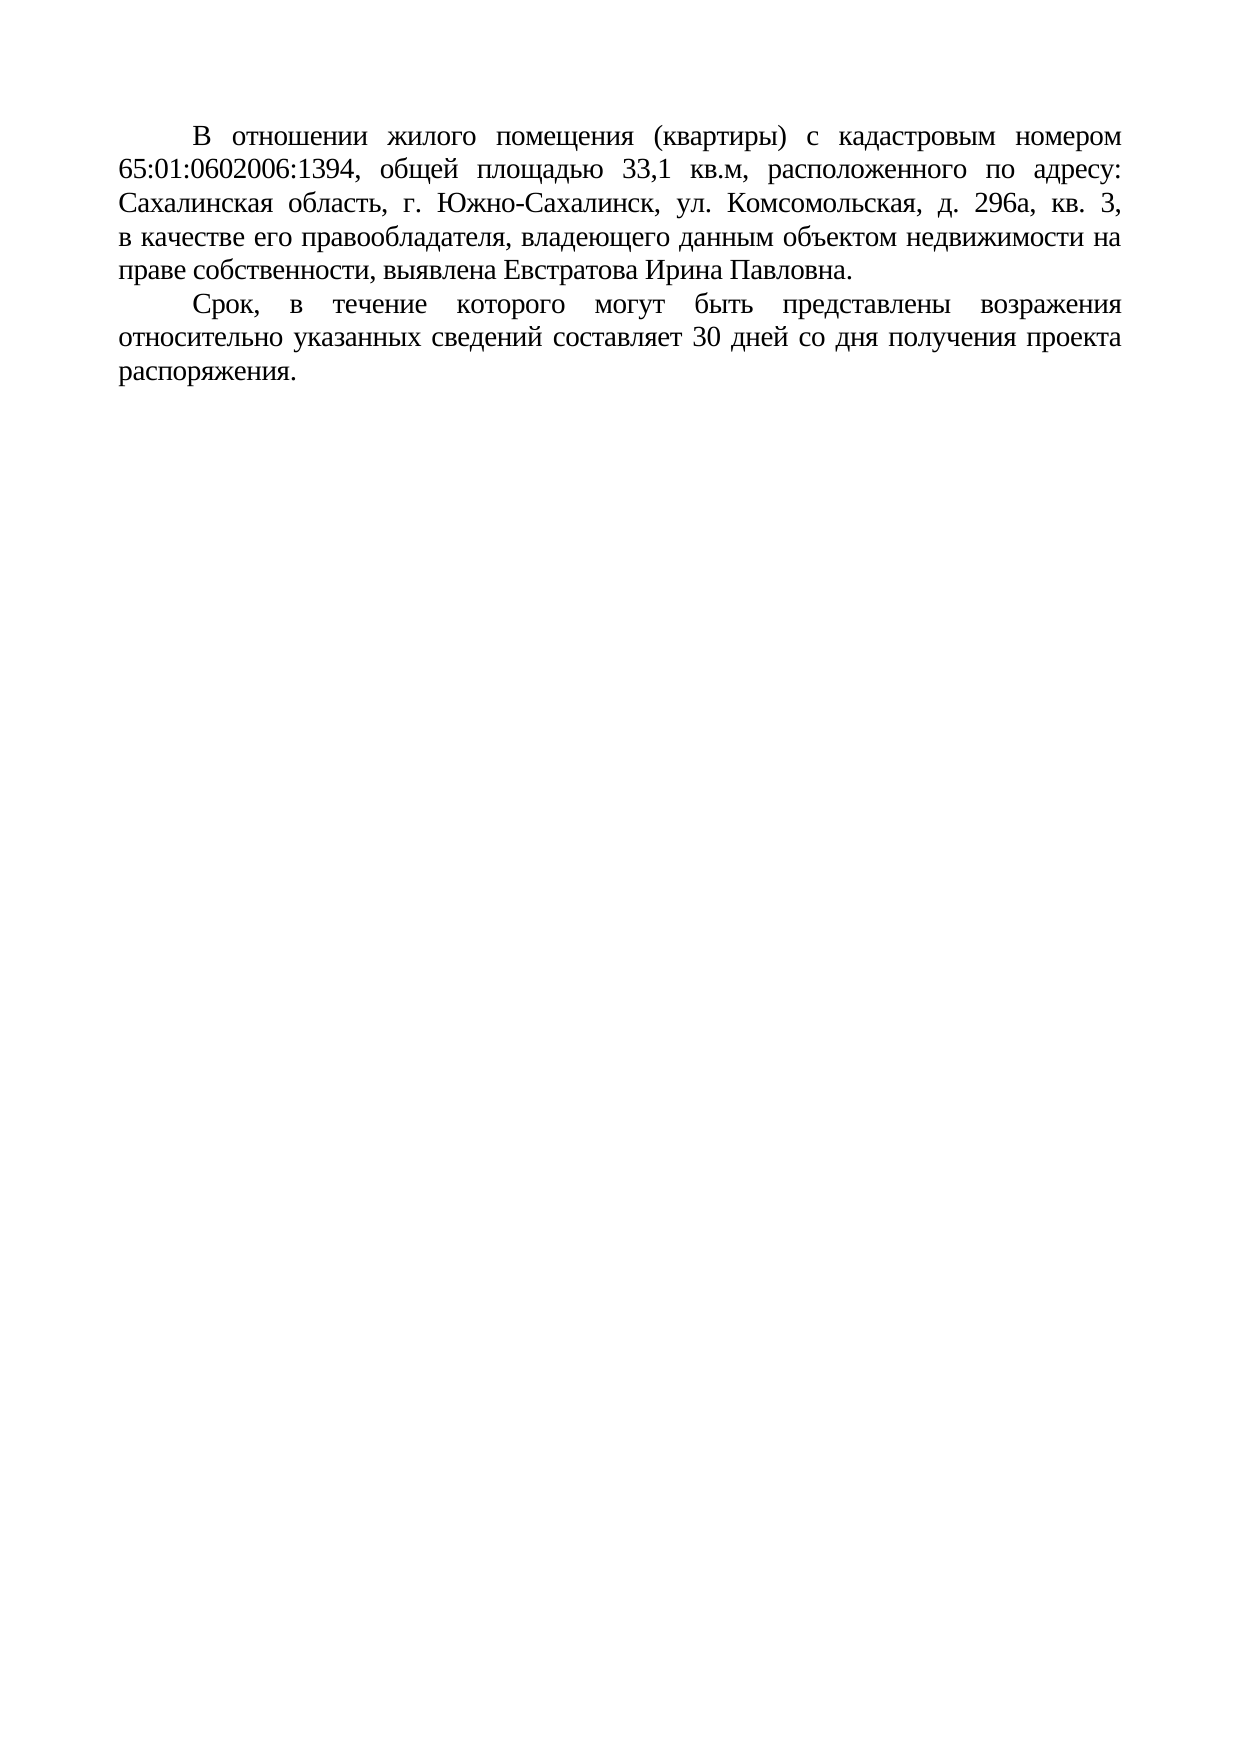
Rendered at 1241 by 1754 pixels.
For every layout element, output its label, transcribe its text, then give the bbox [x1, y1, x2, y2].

text В отношении жилого помещения (квартиры) с кадастровым номером 65:01:0602006:1394, общей площадью 33,1 кв.м, расположенного по адресу: Сахалинская область, г. Южно-Сахалинск, ул. Комсомольская, д. 296а, кв. 3, в качестве его правообладателя, владеющего данным объектом недвижимости на праве собственности, выявлена Евстратова Ирина Павловна. [118, 118, 1122, 286]
text Срок, в течение которого могут быть представлены возражения относительно указанных сведений составляет 30 дней со дня получения проекта распоряжения. [118, 286, 1122, 386]
